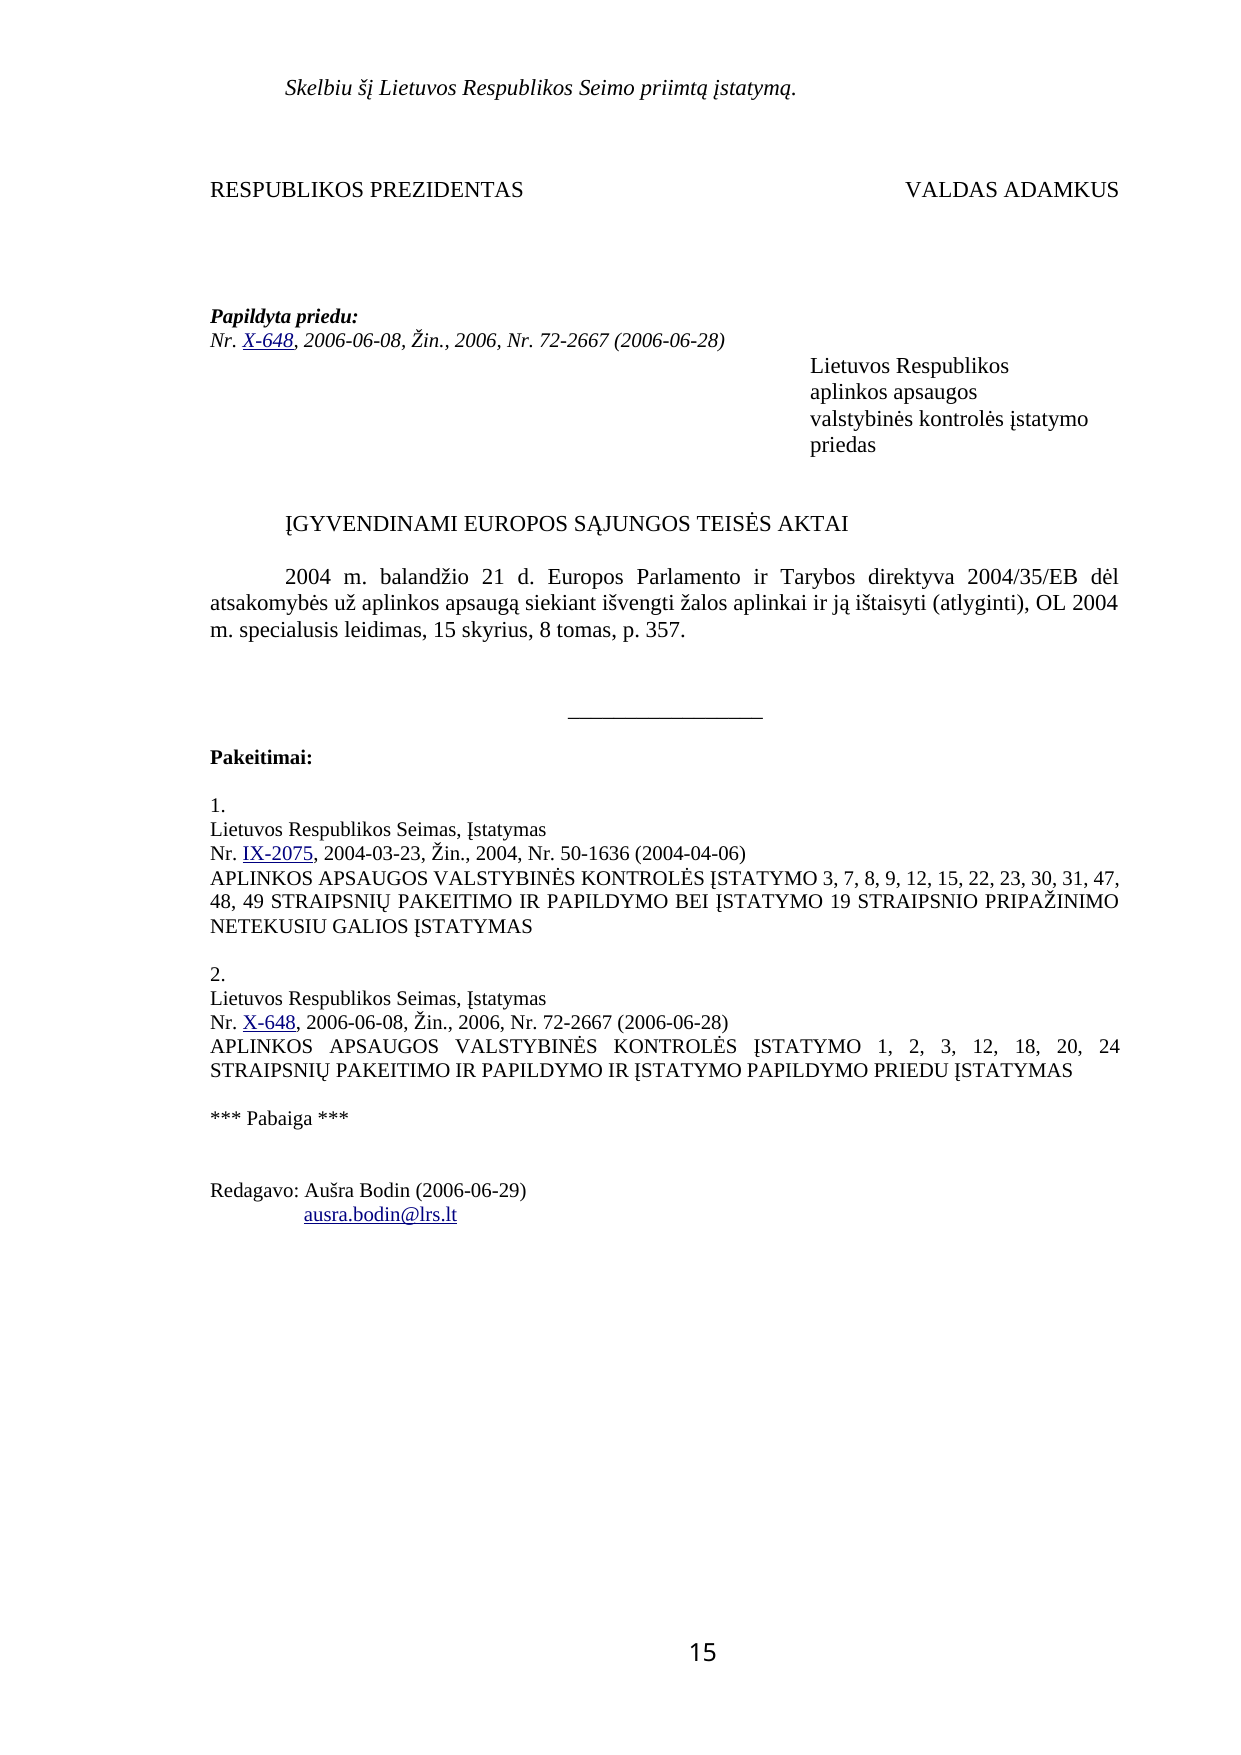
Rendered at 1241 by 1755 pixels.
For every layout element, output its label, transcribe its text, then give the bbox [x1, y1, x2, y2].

text priedas [210, 431, 1120, 457]
text Skelbiu šį Lietuvos Respublikos Seimo priimtą įstatymą. [210, 73, 1120, 100]
text Papildyta priedu: [210, 304, 1120, 328]
text Pakeitimai: [210, 745, 1120, 769]
text Lietuvos Respublikos [210, 352, 1120, 378]
text 2004 m. balandžio 21 d. Europos Parlamento ir Tarybos direktyva 2004/35/EB dėl atsakomybės už aplinkos apsaugą siekiant išvengti žalos aplinkai ir ją ištaisyti (atlyginti), OL 2004 m. specialusis leidimas, 15 skyrius, 8 tomas, p. 357. [210, 563, 1120, 642]
text Lietuvos Respublikos Seimas, Įstatymas [210, 817, 1120, 841]
text aplinkos apsaugos [210, 378, 1120, 405]
text Nr. IX-2075, 2004-03-23, Žin., 2004, Nr. 50-1636 (2004-04-06) [210, 841, 1120, 865]
text APLINKOS APSAUGOS VALSTYBINĖS KONTROLĖS ĮSTATYMO 1, 2, 3, 12, 18, 20, 24 STRAIPSNIŲ PAKEITIMO IR PAPILDYMO IR ĮSTATYMO PAPILDYMO PRIEDU ĮSTATYMAS [210, 1034, 1120, 1082]
text valstybinės kontrolės įstatymo [210, 405, 1120, 431]
text Redagavo: Aušra Bodin (2006-06-29) [210, 1178, 1120, 1202]
text ĮGYVENDINAMI EUROPOS SĄJUNGOS TEISĖS AKTAI [210, 510, 1120, 537]
text Nr. X-648, 2006-06-08, Žin., 2006, Nr. 72-2667 (2006-06-28) [210, 328, 1120, 352]
text *** Pabaiga *** [210, 1106, 1120, 1130]
text _________________ [210, 695, 1120, 721]
text ausra.bodin@lrs.lt [210, 1202, 1120, 1226]
text APLINKOS APSAUGOS VALSTYBINĖS KONTROLĖS ĮSTATYMO 3, 7, 8, 9, 12, 15, 22, 23, 30, 31, 47, 48, 49 STRAIPSNIŲ PAKEITIMO IR PAPILDYMO BEI ĮSTATYMO 19 STRAIPSNIO PRIPAŽINIMO NETEKUSIU GALIOS ĮSTATYMAS [210, 865, 1120, 938]
text Nr. X-648, 2006-06-08, Žin., 2006, Nr. 72-2667 (2006-06-28) [210, 1010, 1120, 1034]
text 1. [210, 793, 1120, 817]
text 2. [210, 962, 1120, 986]
text RESPUBLIKOS PREZIDENTAS VALDAS ADAMKUS [210, 176, 1120, 203]
text Lietuvos Respublikos Seimas, Įstatymas [210, 986, 1120, 1010]
